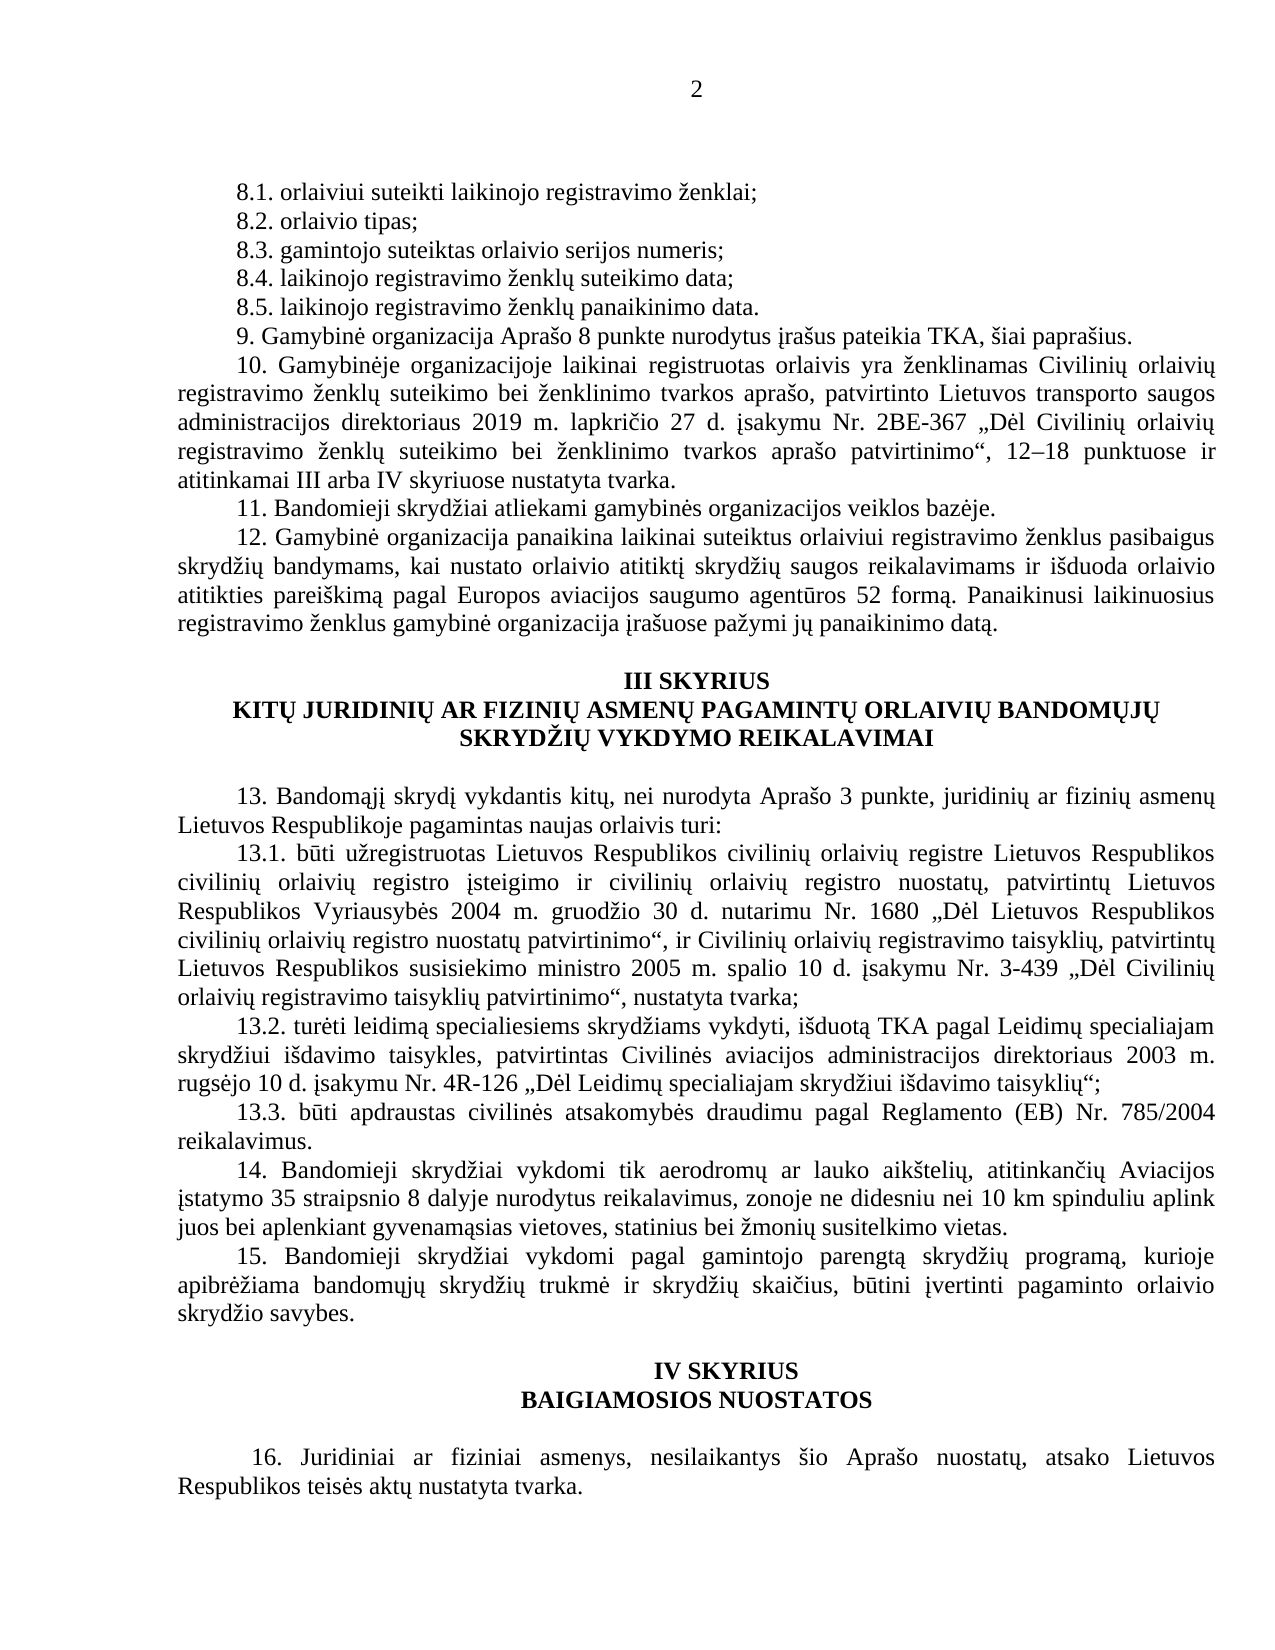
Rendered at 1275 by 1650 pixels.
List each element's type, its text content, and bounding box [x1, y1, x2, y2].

text 13.3. būti apdraustas civilinės atsakomybės draudimu pagal Reglamento (EB) Nr. 785/2004 reikalavimus. [177, 1097, 1216, 1155]
text 10. Gamybinėje organizacijoje laikinai registruotas orlaivis yra ženklinamas Civilinių orlaivių registravimo ženklų suteikimo bei ženklinimo tvarkos aprašo, patvirtinto Lietuvos transporto saugos administracijos direktoriaus 2019 m. lapkričio 27 d. įsakymu Nr. 2BE-367 „Dėl Civilinių orlaivių registravimo ženklų suteikimo bei ženklinimo tvarkos aprašo patvirtinimo“, 12–18 punktuose ir atitinkamai III arba IV skyriuose nustatyta tvarka. [177, 350, 1216, 493]
text IV SKYRIUS [177, 1356, 1216, 1385]
text 8.4. laikinojo registravimo ženklų suteikimo data; [177, 263, 1216, 292]
text 8.3. gamintojo suteiktas orlaivio serijos numeris; [177, 235, 1216, 263]
text 8.1. orlaiviui suteikti laikinojo registravimo ženklai; [177, 177, 1216, 206]
text 14. Bandomieji skrydžiai vykdomi tik aerodromų ar lauko aikštelių, atitinkančių Aviacijos įstatymo 35 straipsnio 8 dalyje nurodytus reikalavimus, zonoje ne didesniu nei 10 km spinduliu aplink juos bei aplenkiant gyvenamąsias vietoves, statinius bei žmonių susitelkimo vietas. [177, 1155, 1216, 1241]
text III SKYRIUS [177, 666, 1216, 695]
text 15. Bandomieji skrydžiai vykdomi pagal gamintojo parengtą skrydžių programą, kurioje apibrėžiama bandomųjų skrydžių trukmė ir skrydžių skaičius, būtini įvertinti pagaminto orlaivio skrydžio savybes. [177, 1241, 1216, 1327]
text 11. Bandomieji skrydžiai atliekami gamybinės organizacijos veiklos bazėje. [177, 493, 1216, 522]
text 8.2. orlaivio tipas; [177, 206, 1216, 235]
text 13. Bandomąjį skrydį vykdantis kitų, nei nurodyta Aprašo 3 punkte, juridinių ar fizinių asmenų Lietuvos Respublikoje pagamintas naujas orlaivis turi: [177, 781, 1216, 838]
text KITŲ JURIDINIŲ AR FIZINIŲ ASMENŲ PAGAMINTŲ ORLAIVIŲ BANDOMŲJŲ SKRYDŽIŲ VYKDYMO REIKALAVIMAI [177, 695, 1216, 752]
text 12. Gamybinė organizacija panaikina laikinai suteiktus orlaiviui registravimo ženklus pasibaigus skrydžių bandymams, kai nustato orlaivio atitiktį skrydžių saugos reikalavimams ir išduoda orlaivio atitikties pareiškimą pagal Europos aviacijos saugumo agentūros 52 formą. Panaikinusi laikinuosius registravimo ženklus gamybinė organizacija įrašuose pažymi jų panaikinimo datą. [177, 522, 1216, 637]
text 8.5. laikinojo registravimo ženklų panaikinimo data. [177, 292, 1216, 321]
text 16. Juridiniai ar fiziniai asmenys, nesilaikantys šio Aprašo nuostatų, atsako Lietuvos Respublikos teisės aktų nustatyta tvarka. [177, 1442, 1216, 1500]
text 13.1. būti užregistruotas Lietuvos Respublikos civilinių orlaivių registre Lietuvos Respublikos civilinių orlaivių registro įsteigimo ir civilinių orlaivių registro nuostatų, patvirtintų Lietuvos Respublikos Vyriausybės 2004 m. gruodžio 30 d. nutarimu Nr. 1680 „Dėl Lietuvos Respublikos civilinių orlaivių registro nuostatų patvirtinimo“, ir Civilinių orlaivių registravimo taisyklių, patvirtintų Lietuvos Respublikos susisiekimo ministro 2005 m. spalio 10 d. įsakymu Nr. 3-439 „Dėl Civilinių orlaivių registravimo taisyklių patvirtinimo“, nustatyta tvarka; [177, 838, 1216, 1011]
text BAIGIAMOSIOS NUOSTATOS [177, 1385, 1216, 1413]
text 13.2. turėti leidimą specialiesiems skrydžiams vykdyti, išduotą TKA pagal Leidimų specialiajam skrydžiui išdavimo taisykles, patvirtintas Civilinės aviacijos administracijos direktoriaus 2003 m. rugsėjo 10 d. įsakymu Nr. 4R-126 „Dėl Leidimų specialiajam skrydžiui išdavimo taisyklių“; [177, 1011, 1216, 1097]
text 9. Gamybinė organizacija Aprašo 8 punkte nurodytus įrašus pateikia TKA, šiai paprašius. [177, 321, 1216, 350]
